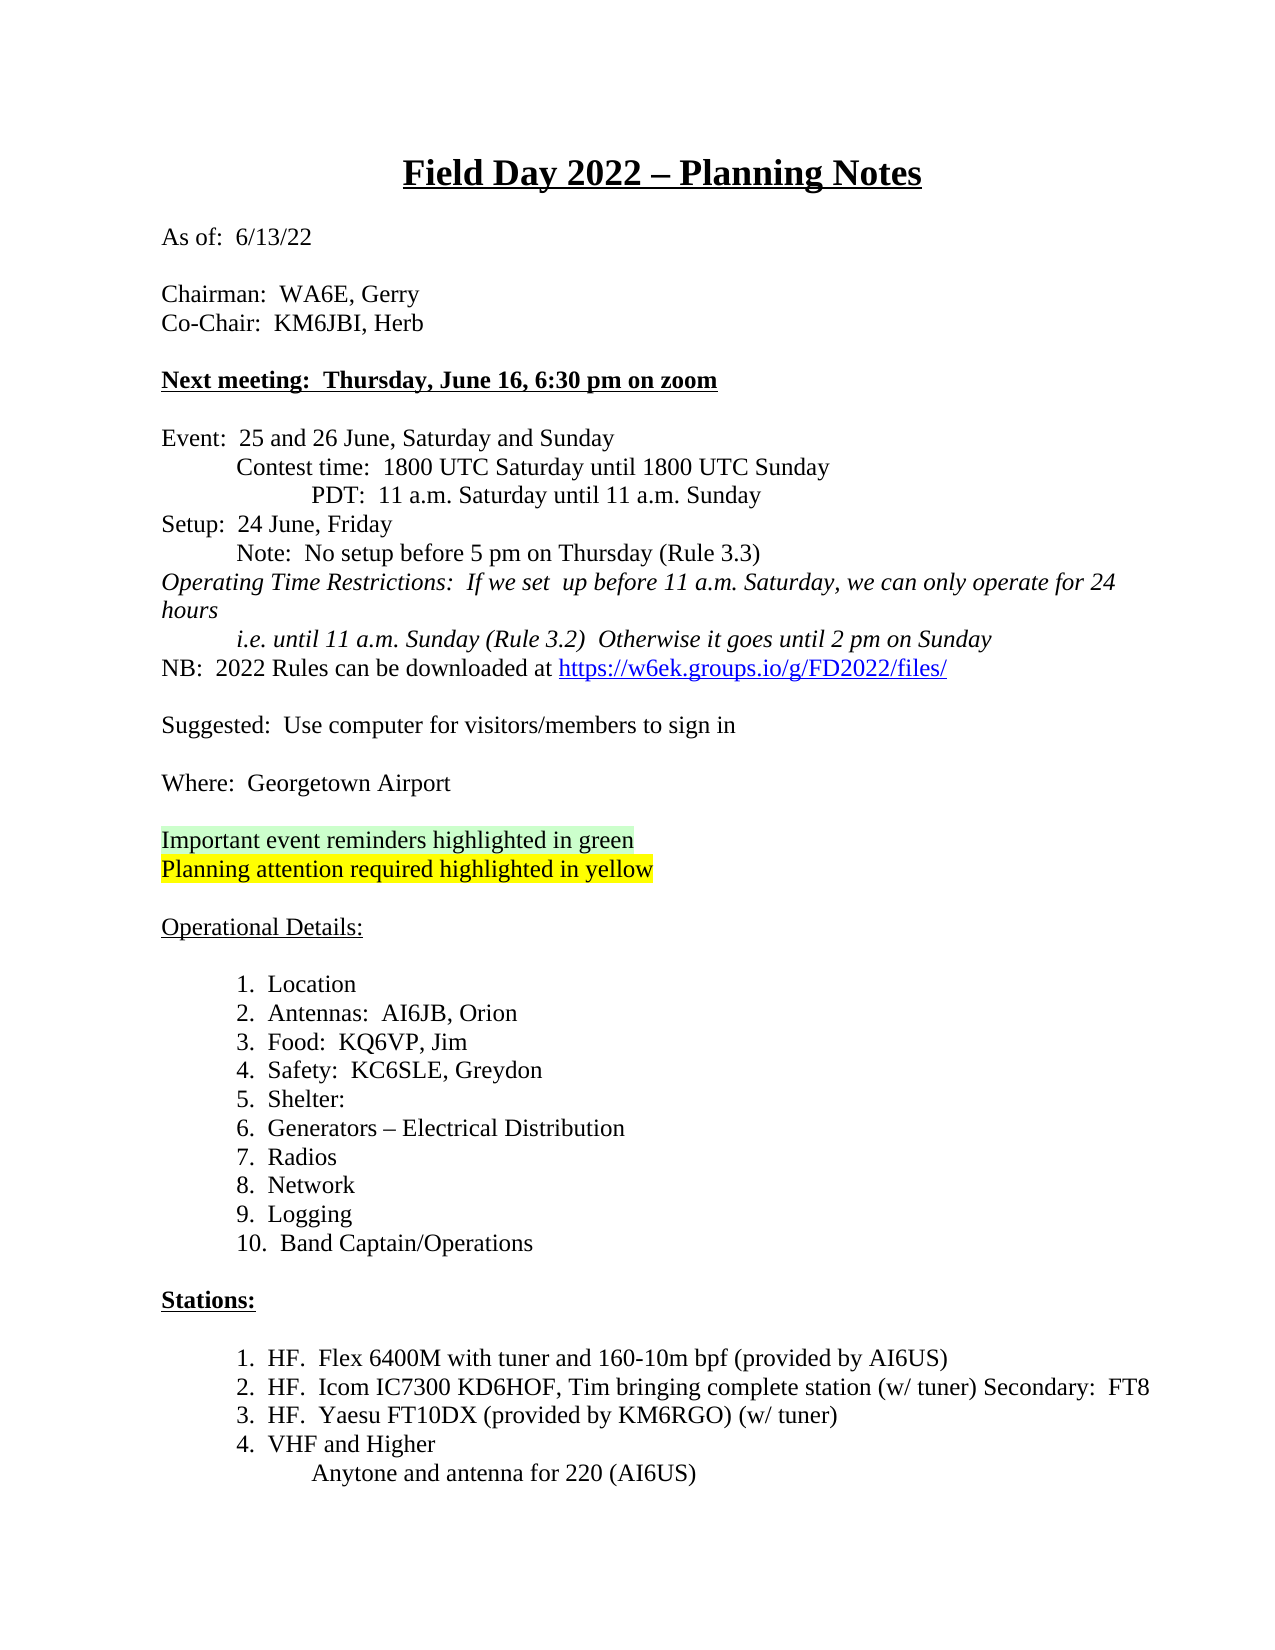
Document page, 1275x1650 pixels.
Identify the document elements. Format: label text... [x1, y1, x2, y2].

text 7. Radios [161, 1142, 1163, 1171]
text Operating Time Restrictions: If we set up before 11 a.m. Saturday, we can only operate for 24 hours [161, 567, 1163, 624]
text Suggested: Use computer for visitors/members to sign in [161, 711, 1163, 739]
text 3. HF. Yaesu FT10DX (provided by KM6RGO) (w/ tuner) [161, 1401, 1163, 1429]
text PDT: 11 a.m. Saturday until 11 a.m. Sunday [161, 481, 1163, 509]
text Next meeting: Thursday, June 16, 6:30 pm on zoom [161, 366, 1163, 394]
text As of: 6/13/22 [161, 222, 1163, 251]
text 4. VHF and Higher [161, 1429, 1163, 1458]
text Operational Details: [161, 912, 1163, 941]
text 3. Food: KQ6VP, Jim [161, 1027, 1163, 1056]
text Contest time: 1800 UTC Saturday until 1800 UTC Sunday [161, 452, 1163, 481]
text Important event reminders highlighted in green [161, 826, 1163, 854]
text Where: Georgetown Airport [161, 768, 1163, 797]
text Planning attention required highlighted in yellow [161, 854, 1163, 883]
text 6. Generators – Electrical Distribution [161, 1113, 1163, 1142]
text 4. Safety: KC6SLE, Greydon [161, 1056, 1163, 1084]
text 5. Shelter: [161, 1084, 1163, 1113]
text 1. Location [161, 969, 1163, 998]
text Anytone and antenna for 220 (AI6US) [236, 1458, 1163, 1487]
text NB: 2022 Rules can be downloaded at https://w6ek.groups.io/g/FD2022/files/ [161, 653, 1163, 682]
text Note: No setup before 5 pm on Thursday (Rule 3.3) [161, 538, 1163, 567]
text Chairman: WA6E, Gerry [161, 279, 1163, 308]
text Co-Chair: KM6JBI, Herb [161, 308, 1163, 337]
text 9. Logging [161, 1199, 1163, 1228]
text i.e. until 11 a.m. Sunday (Rule 3.2) Otherwise it goes until 2 pm on Sunday [161, 624, 1163, 653]
text 2. Antennas: AI6JB, Orion [161, 998, 1163, 1027]
text Stations: [161, 1286, 1163, 1314]
text Field Day 2022 – Planning Notes [161, 150, 1163, 193]
text 10. Band Captain/Operations [161, 1228, 1163, 1257]
text 8. Network [161, 1171, 1163, 1199]
text Event: 25 and 26 June, Saturday and Sunday [161, 423, 1163, 452]
text 2. HF. Icom IC7300 KD6HOF, Tim bringing complete station (w/ tuner) Secondary: FT8 [161, 1372, 1163, 1401]
text Setup: 24 June, Friday [161, 509, 1163, 538]
text 1. HF. Flex 6400M with tuner and 160-10m bpf (provided by AI6US) [161, 1343, 1163, 1372]
